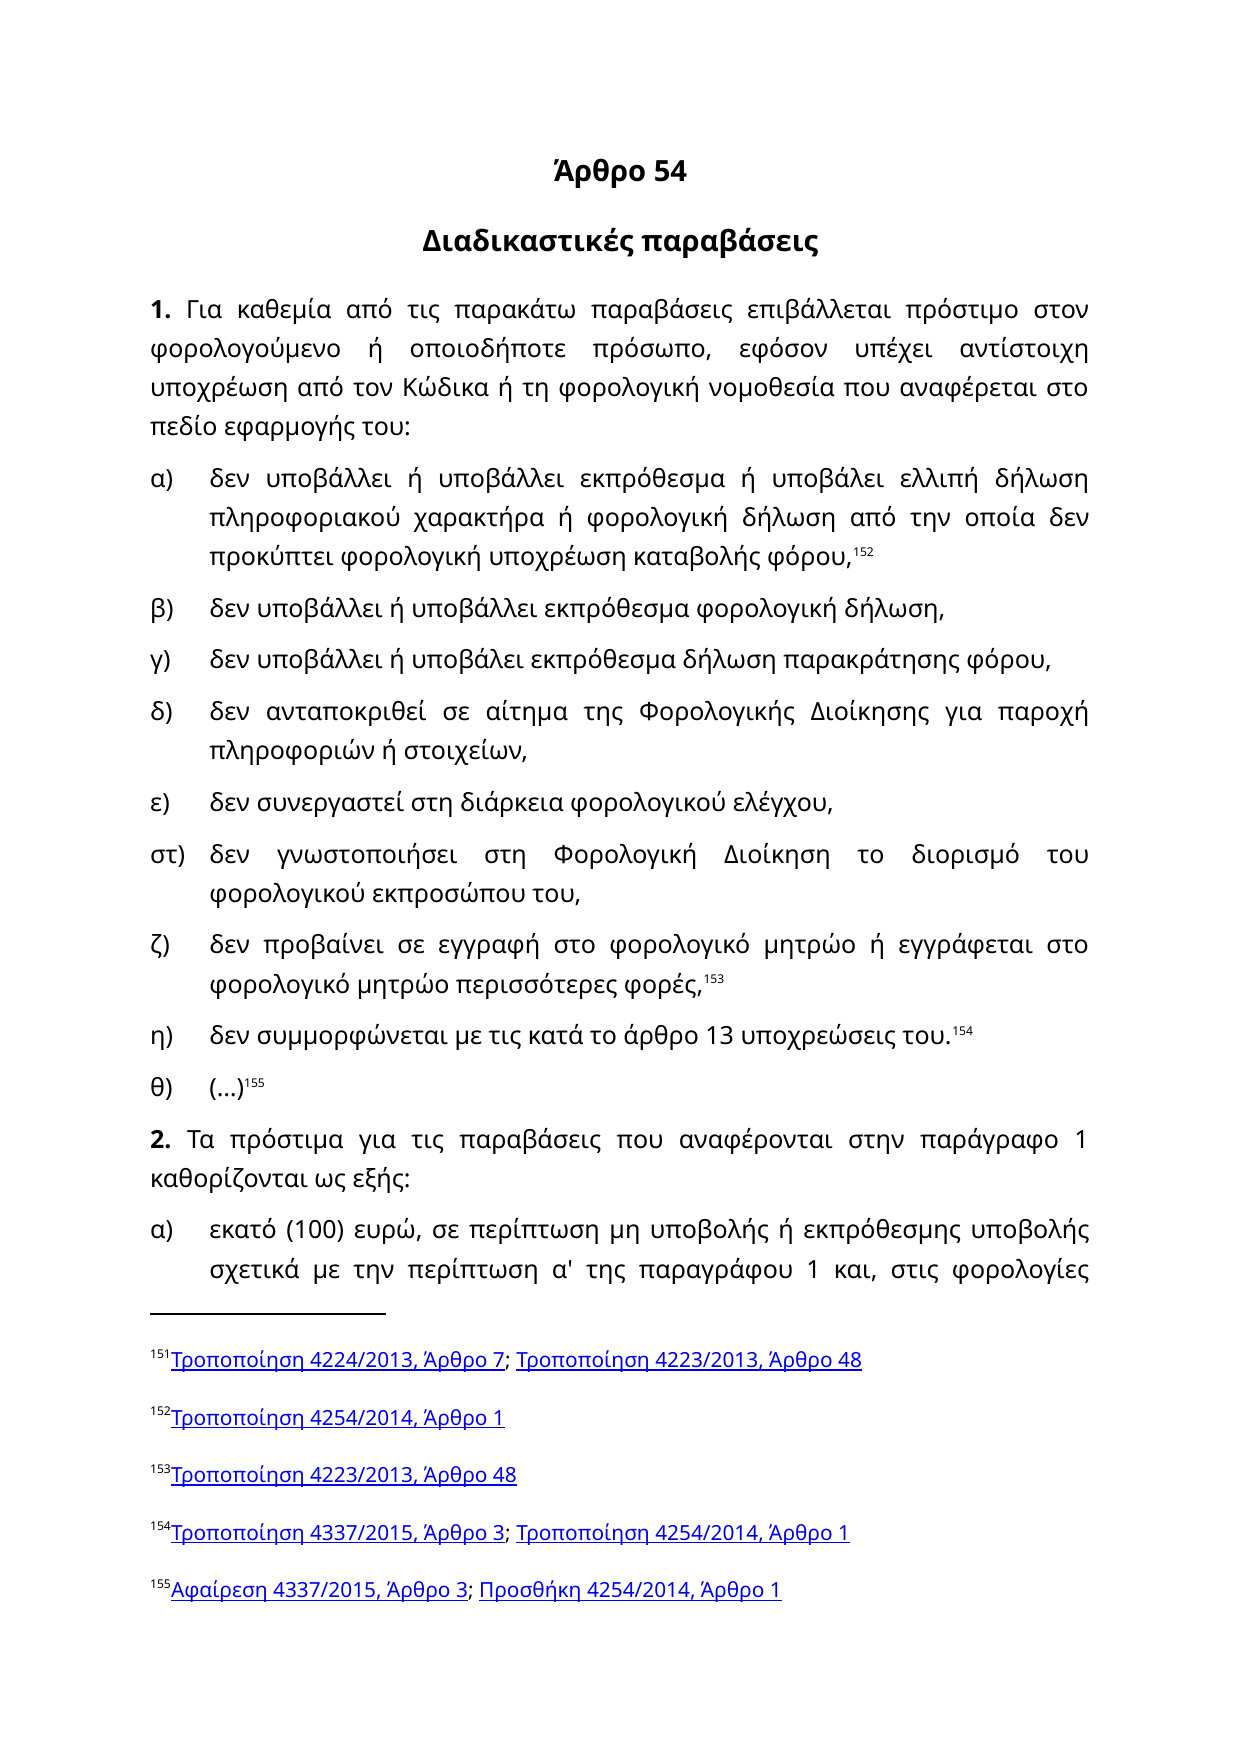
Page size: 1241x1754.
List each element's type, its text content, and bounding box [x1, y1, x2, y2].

text Τροποποίηση 4254/2014, Άρθρο 1 [150, 1403, 1090, 1431]
list ζ) δεν προβαίνει σε εγγραφή στο φορολογικό μητρώο ή εγγράφεται στο φορολογικό μητρώο περισσότερες φορές, [150, 927, 1090, 1000]
list α) εκατό (100) ευρώ, σε περίπτωση μη υποβολής ή εκπρόθεσμης υποβολής σχετικά με την περίπτωση α' της παραγράφου 1 και, στις φορολογίες [150, 1212, 1090, 1285]
text Αφαίρεση 4337/2015, Άρθρο 3; Προσθήκη 4254/2014, Άρθρο 1 [150, 1576, 1090, 1604]
list γ) δεν υποβάλλει ή υποβάλει εκπρόθεσμα δήλωση παρακράτησης φόρου, [150, 642, 1090, 676]
subtitle Άρθρο 54 [150, 150, 1090, 190]
list η) δεν συμμορφώνεται με τις κατά το άρθρο 13 υποχρεώσεις του. [150, 1018, 1090, 1052]
text Τροποποίηση 4224/2013, Άρθρο 7; Τροποποίηση 4223/2013, Άρθρο 48 [150, 1345, 1090, 1373]
text 2. Τα πρόστιμα για τις παραβάσεις που αναφέρονται στην παράγραφο 1 καθορίζονται ως εξής: [150, 1121, 1090, 1194]
text Τροποποίηση 4223/2013, Άρθρο 48 [150, 1460, 1090, 1489]
list στ) δεν γνωστοποιήσει στη Φορολογική Διοίκηση το διορισμό του φορολογικού εκπροσώπου του, [150, 836, 1090, 909]
text 1. Για καθεμία από τις παρακάτω παραβάσεις επιβάλλεται πρόστιμο στον φορολογούμενο ή οποιοδήποτε πρόσωπο, εφόσον υπέχει αντίστοιχη υποχρέωση από τον Κώδικα ή τη φορολογική νομοθεσία που αναφέρεται στο πεδίο εφαρμογής του: [150, 291, 1090, 443]
subtitle Διαδικαστικές παραβάσεις [150, 221, 1090, 260]
list α) δεν υποβάλλει ή υποβάλλει εκπρόθεσμα ή υποβάλει ελλιπή δήλωση πληροφοριακού χαρακτήρα ή φορολογική δήλωση από την οποία δεν προκύπτει φορολογική υποχρέωση καταβολής φόρου, [150, 460, 1090, 573]
list β) δεν υποβάλλει ή υποβάλλει εκπρόθεσμα φορολογική δήλωση, [150, 590, 1090, 624]
text Τροποποίηση 4337/2015, Άρθρο 3; Τροποποίηση 4254/2014, Άρθρο 1 [150, 1518, 1090, 1546]
list ε) δεν συνεργαστεί στη διάρκεια φορολογικού ελέγχου, [150, 784, 1090, 819]
list θ) (…) [150, 1069, 1090, 1104]
list δ) δεν ανταποκριθεί σε αίτημα της Φορολογικής Διοίκησης για παροχή πληροφοριών ή στοιχείων, [150, 694, 1090, 767]
